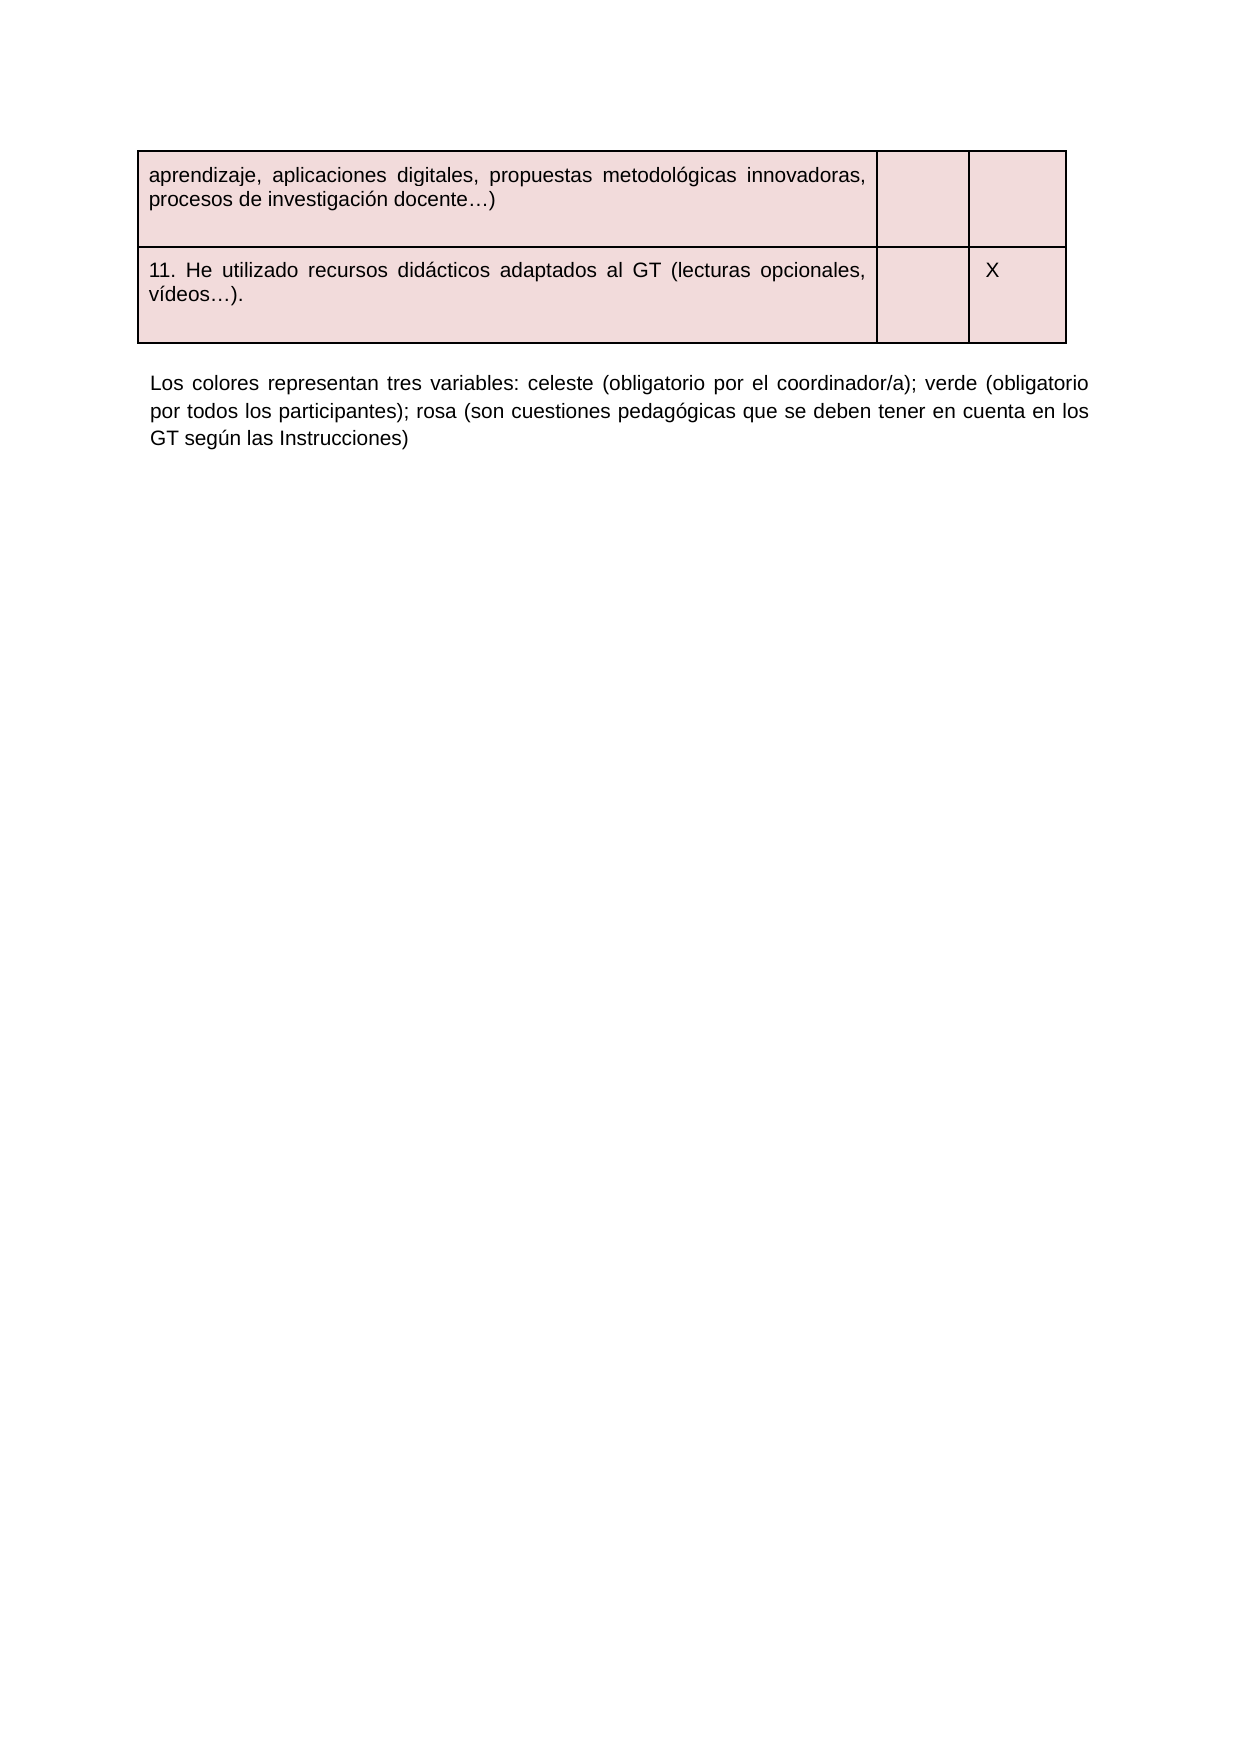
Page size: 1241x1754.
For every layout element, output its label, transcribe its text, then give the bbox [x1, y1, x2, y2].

table_cell aprendizaje, aplicaciones digitales, propuestas metodológicas innovadoras, procesos de investigación docente…) [139, 152, 876, 246]
table_cell [970, 152, 1065, 246]
table_cell X [970, 248, 1065, 342]
table_cell 11. He utilizado recursos didácticos adaptados al GT (lecturas opcionales, vídeos…). [139, 248, 876, 342]
text Los colores representan tres variables: celeste (obligatorio por el coordinador/a); verde (obligatorio por todos los participantes); rosa (son cuestiones pedagógicas que se deben tener en cuenta en los GT según las Instrucciones) [150, 371, 1090, 450]
table_cell [878, 248, 968, 342]
table_cell [878, 152, 968, 246]
